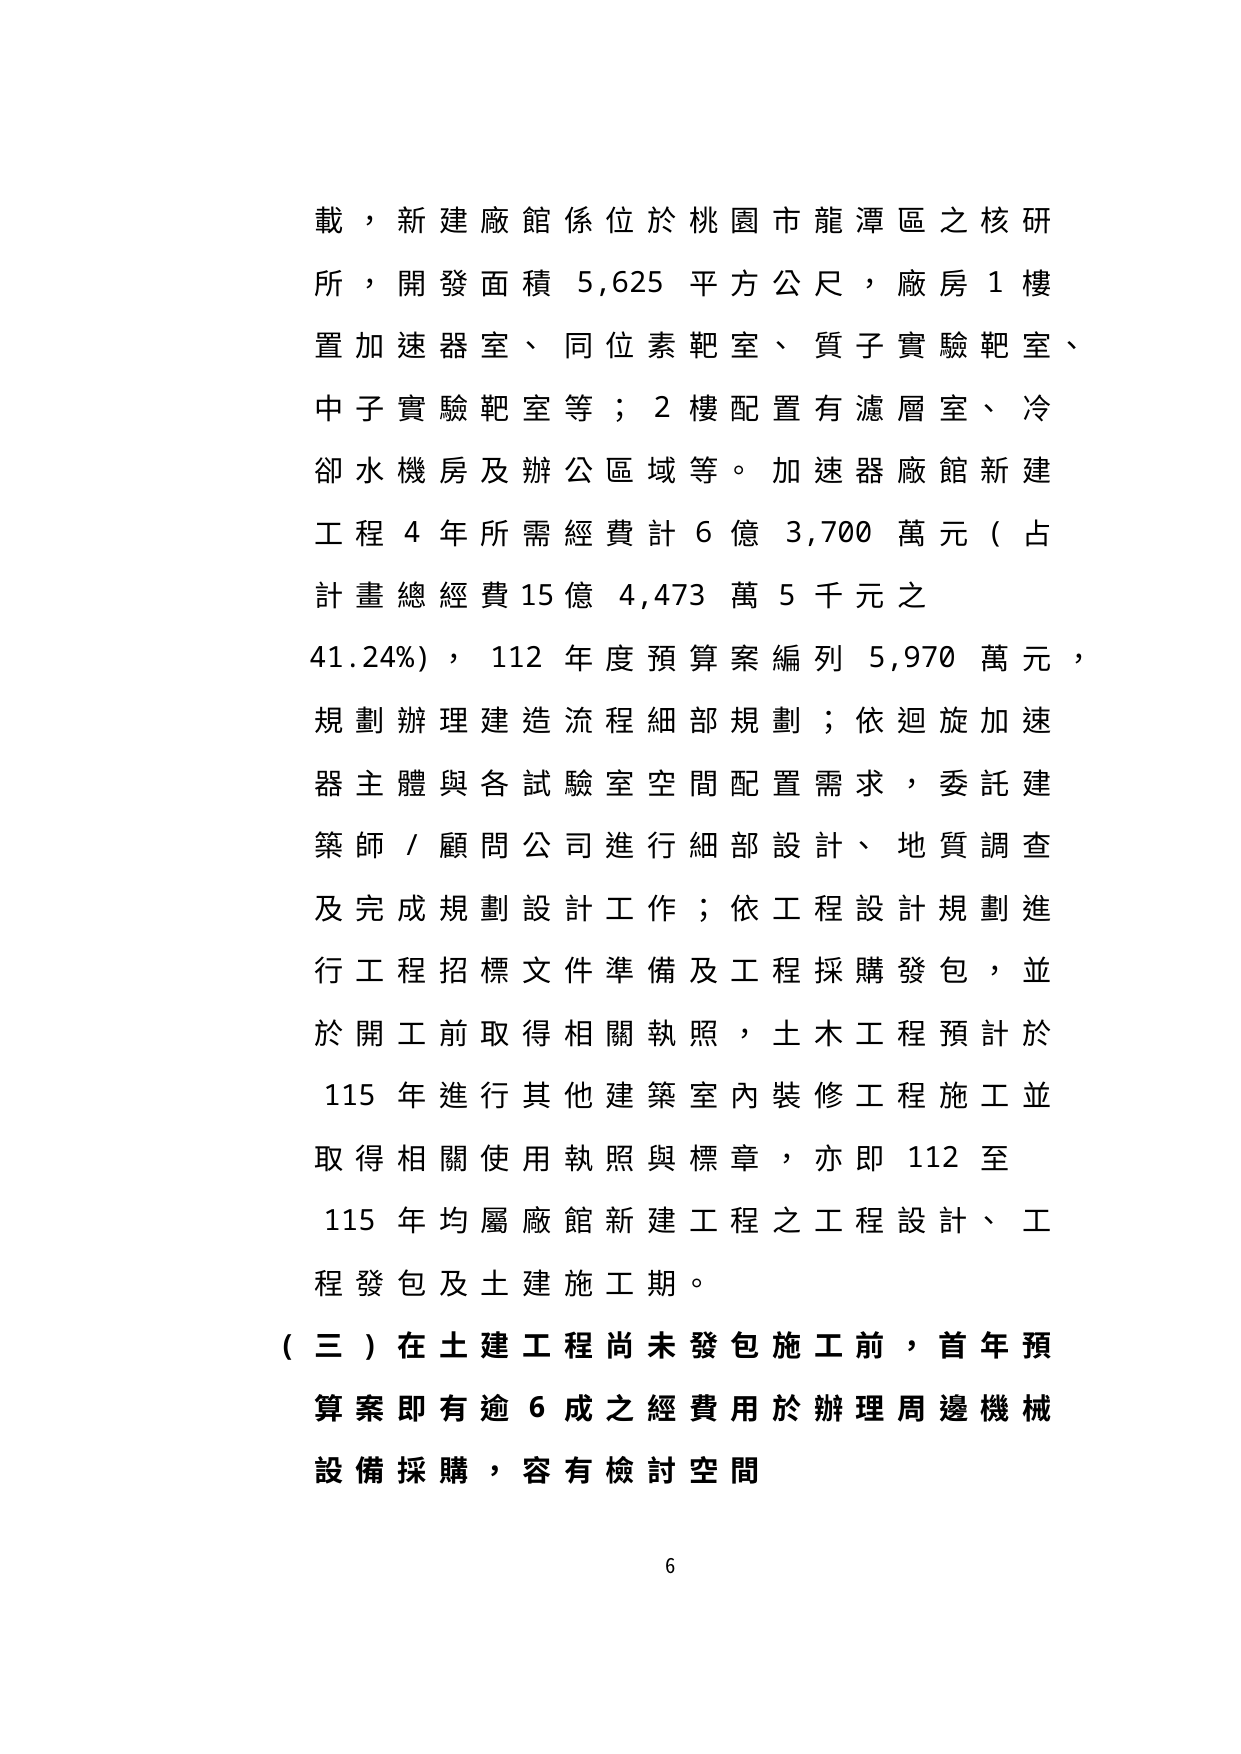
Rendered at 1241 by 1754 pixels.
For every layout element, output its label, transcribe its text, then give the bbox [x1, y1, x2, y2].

text (三)在土建工程尚未發包施工前，首年預算案即有逾6成之經費用於辦理周邊機械設備採購，容有檢討空間 [242, 1302, 1058, 1490]
text 依70 MeV中型迴旋加速器建置計畫書所載，新建廠館係位於桃園市龍潭區之核研所，開發面積5,625平方公尺，廠房1樓置加速器室、同位素靶室、質子實驗靶室、中子實驗靶室等；2樓配置有濾層室、冷卻水機房及辦公區域等。加速器廠館新建工程4年所需經費計6億3,700萬元(占計畫總經費15億4,473萬5千元之41.24%)，112年度預算案編列5,970萬元，規劃辦理建造流程細部規劃；依迴旋加速器主體與各試驗室空間配置需求，委託建築師/顧問公司進行細部設計、地質調查及完成規劃設計工作；依工程設計規劃進行工程招標文件準備及工程採購發包，並於開工前取得相關執照，土木工程預計於115年進行其他建築室內裝修工程施工並取得相關使用執照與標章，亦即112至115年均屬廠館新建工程之工程設計、工程發包及土建施工期。 [271, 177, 1058, 1302]
